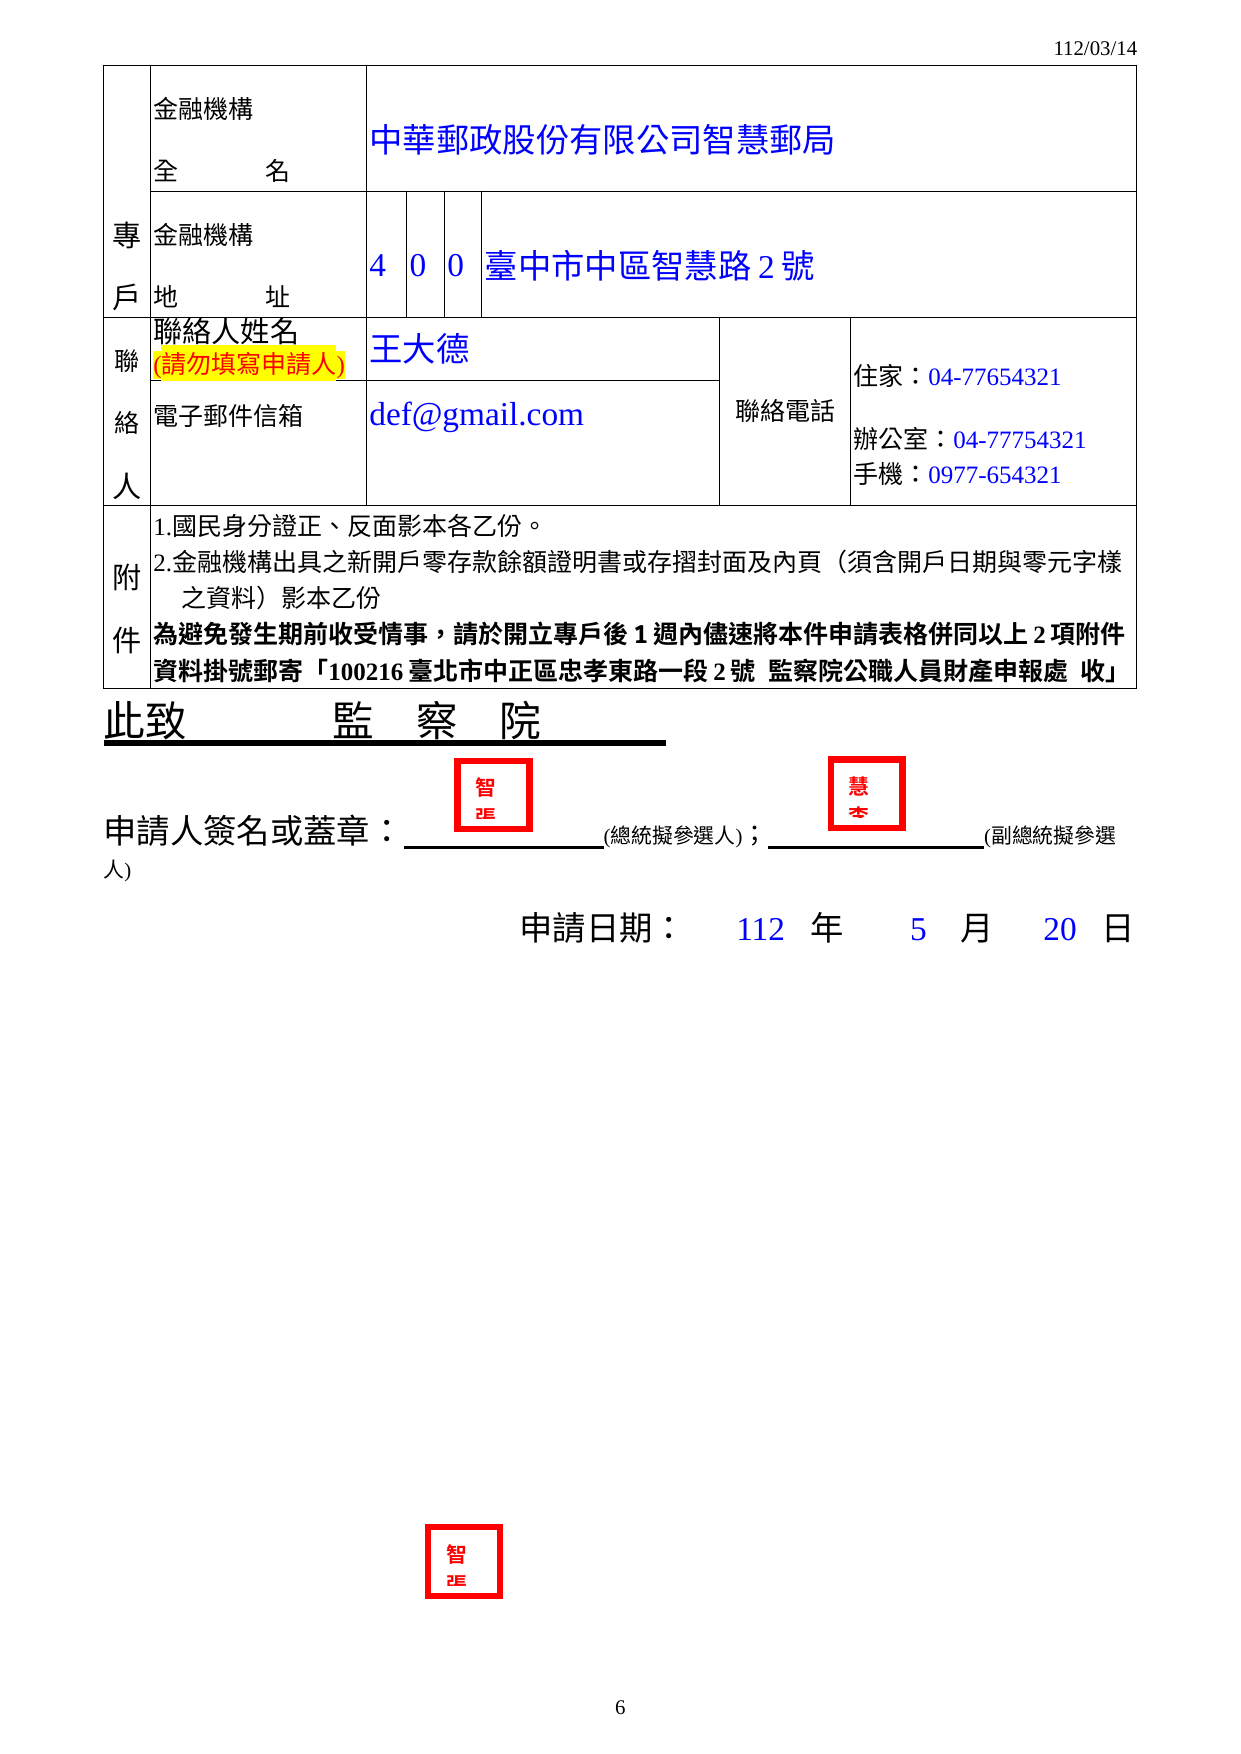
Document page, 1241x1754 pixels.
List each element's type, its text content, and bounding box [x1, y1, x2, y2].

table_cell 1.國民身分證正、反面影本各乙份。 2.金融機構出具之新開戶零存款餘額證明書或存摺封面及內頁（須含開戶日期與零元字樣之資料）影本乙份 為避免發生期前收受情事，請於開立專戶後1週內儘速將本件申請表格併同以上2項附件資料掛號郵寄「100216臺北市中正區忠孝東路一段2號 監察院公職人員財產申報處 收」 [151, 506, 1136, 687]
text 申請日期： 112 年 5 月 20 日 [103, 902, 1134, 950]
text 智張印大 [446, 1538, 482, 1585]
table_cell 金融機構 地 址 [151, 192, 366, 317]
table_cell 聯絡電話 [720, 318, 850, 505]
table_cell 王大德 [367, 318, 719, 380]
table_cell 臺中市中區智慧路2號 [482, 192, 1136, 317]
table_cell 0 [407, 192, 444, 317]
table_cell 聯絡人姓名 (請勿填寫申請人) [151, 318, 366, 380]
text 申請人簽名或蓋章： (總統擬參選人)； (副總統擬參選人) [834, 763, 899, 825]
table_cell def@gmail.com [367, 381, 719, 505]
text 申請人簽名或蓋章： (總統擬參選人)； (副總統擬參選人) [103, 757, 1134, 883]
table_cell 中華郵政股份有限公司智慧郵局 [367, 66, 1136, 191]
table_cell 附件 [104, 506, 150, 687]
text 申請人簽名或蓋章： (總統擬參選人)； (副總統擬參選人) [431, 1530, 497, 1593]
text 慧李印大 [849, 770, 884, 817]
table_cell 電子郵件信箱 [151, 381, 366, 505]
text 申請人簽名或蓋章： (總統擬參選人)； (副總統擬參選人) [461, 764, 526, 826]
table_cell 聯絡人 [104, 318, 150, 505]
table_cell 0 [445, 192, 481, 317]
table_cell 4 [367, 192, 406, 317]
table_cell 金融機構 全 名 [151, 66, 366, 191]
table_cell 住家：04-77654321 辦公室：04-77754321 手機：0977-654321 [851, 318, 1136, 505]
table_cell 專戶 [104, 66, 150, 317]
text 智張印大 [476, 771, 511, 819]
text 此致 監 察 院 [103, 689, 1137, 749]
